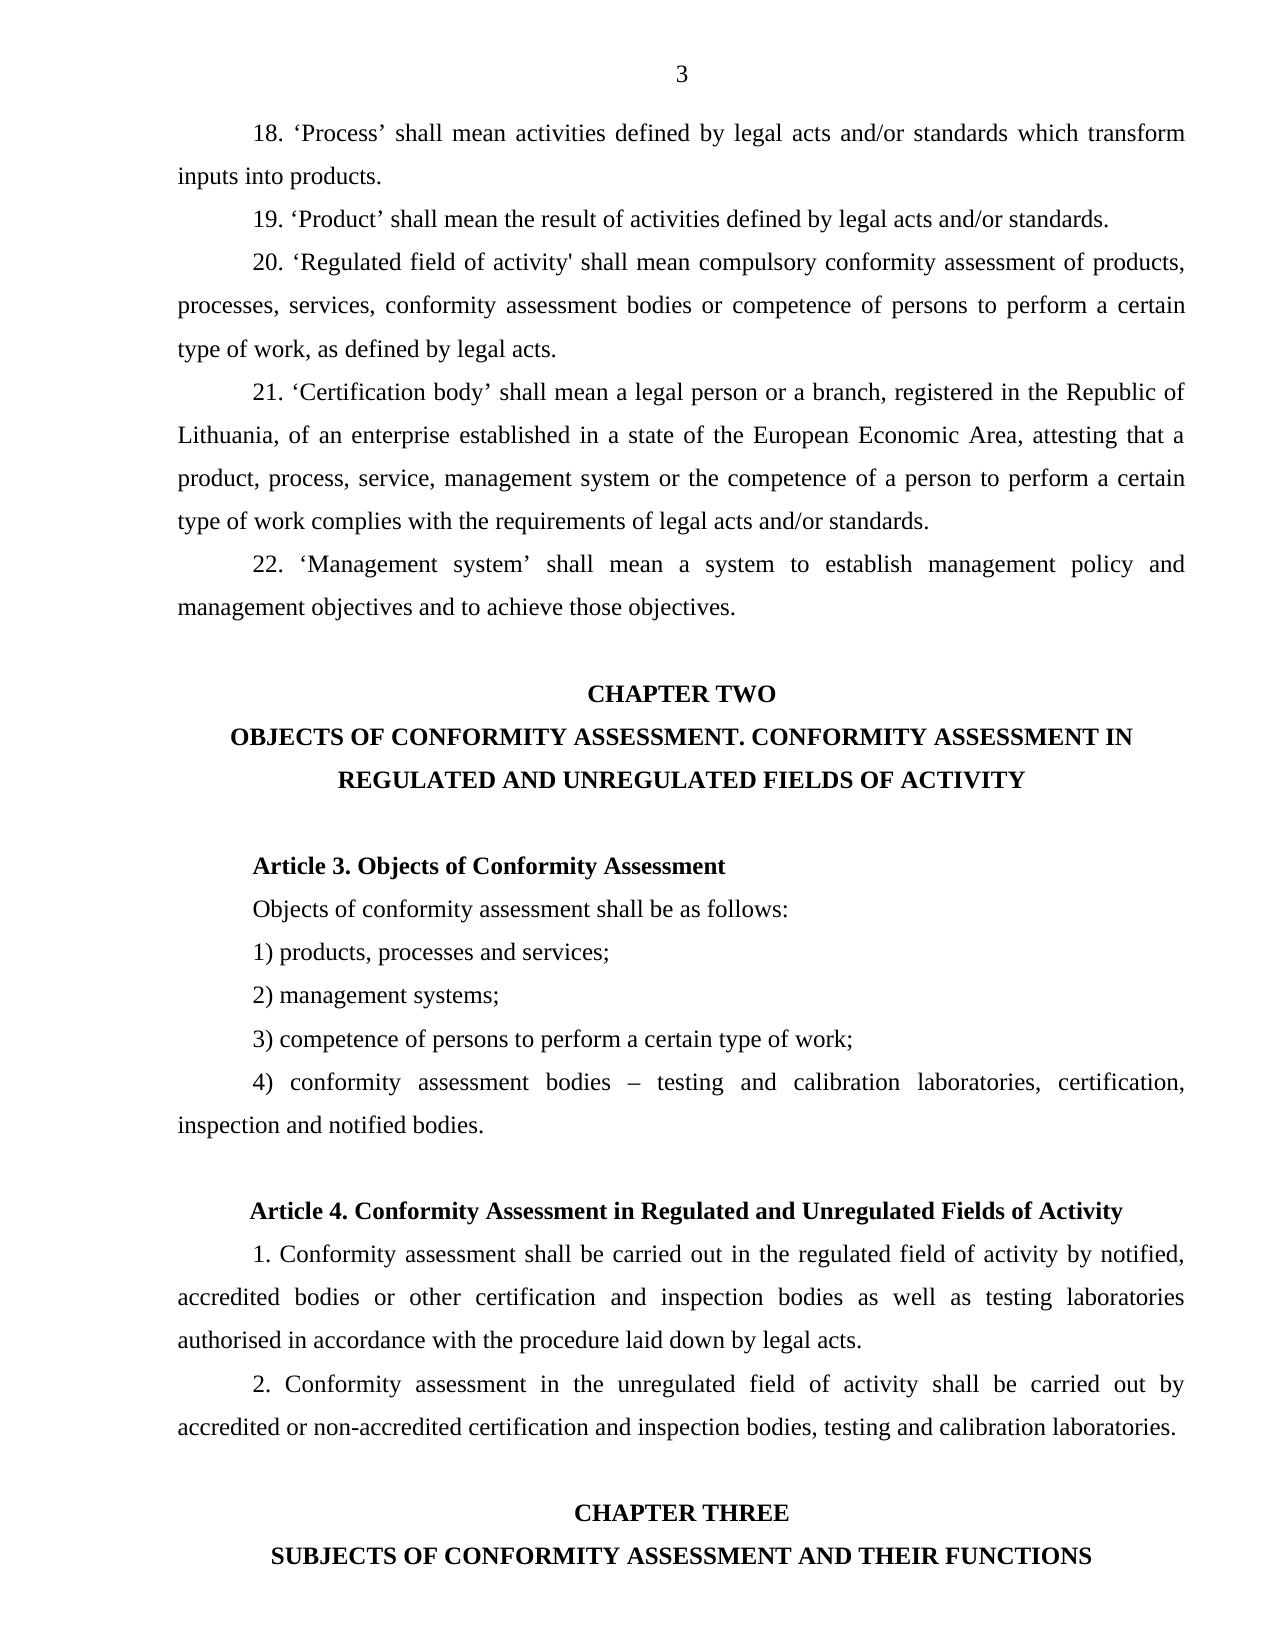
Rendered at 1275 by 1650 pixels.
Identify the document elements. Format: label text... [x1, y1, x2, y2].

text 3) competence of persons to perform a certain type of work; [177, 1024, 1186, 1052]
text 2. Conformity assessment in the unregulated field of activity shall be carried out by accredited or non-accredited certification and inspection bodies, testing and calibration laboratories. [177, 1369, 1186, 1441]
text chapter THREE [177, 1498, 1186, 1527]
text 19. ‘Product’ shall mean the result of activities defined by legal acts and/or standards. [177, 204, 1186, 233]
text Objects of conformity assessment shall be as follows: [177, 894, 1186, 923]
text Article 3. Objects of Conformity Assessment [177, 851, 1186, 880]
text 21. ‘Certification body’ shall mean a legal person or a branch, registered in the Republic of Lithuania, of an enterprise established in a state of the European Economic Area, attesting that a product, process, service, management system or the competence of a person to perform a certain type of work complies with the requirements of legal acts and/or standards. [177, 377, 1186, 535]
text 20. ‘Regulated field of activity' shall mean compulsory conformity assessment of products, processes, services, conformity assessment bodies or competence of persons to perform a certain type of work, as defined by legal acts. [177, 247, 1186, 362]
text 18. ‘Process’ shall mean activities defined by legal acts and/or standards which transform inputs into products. [177, 118, 1186, 190]
text 1) products, processes and services; [177, 937, 1186, 966]
text Article 4. Conformity Assessment in Regulated and Unregulated Fields of Activity [249, 1196, 1186, 1225]
text 4) conformity assessment bodies – testing and calibration laboratories, certification, inspection and notified bodies. [177, 1067, 1186, 1139]
text SUBJECTS OF CONFORMITY ASSESSMENT AND THEIR FUNCTIONS [177, 1541, 1186, 1570]
text CHAPTER TWO [177, 679, 1186, 707]
text 22. ‘Management system’ shall mean a system to establish management policy and management objectives and to achieve those objectives. [177, 549, 1186, 621]
text 2) management systems; [177, 981, 1186, 1009]
text OBJECTS OF CONFORMITY ASSESSMENT. CONFORMITY ASSESSMENT IN REGULATED AND UNREGULATED FIELDS OF ACTIVITY [177, 722, 1186, 794]
text 1. Conformity assessment shall be carried out in the regulated field of activity by notified, accredited bodies or other certification and inspection bodies as well as testing laboratories authorised in accordance with the procedure laid down by legal acts. [177, 1239, 1186, 1354]
